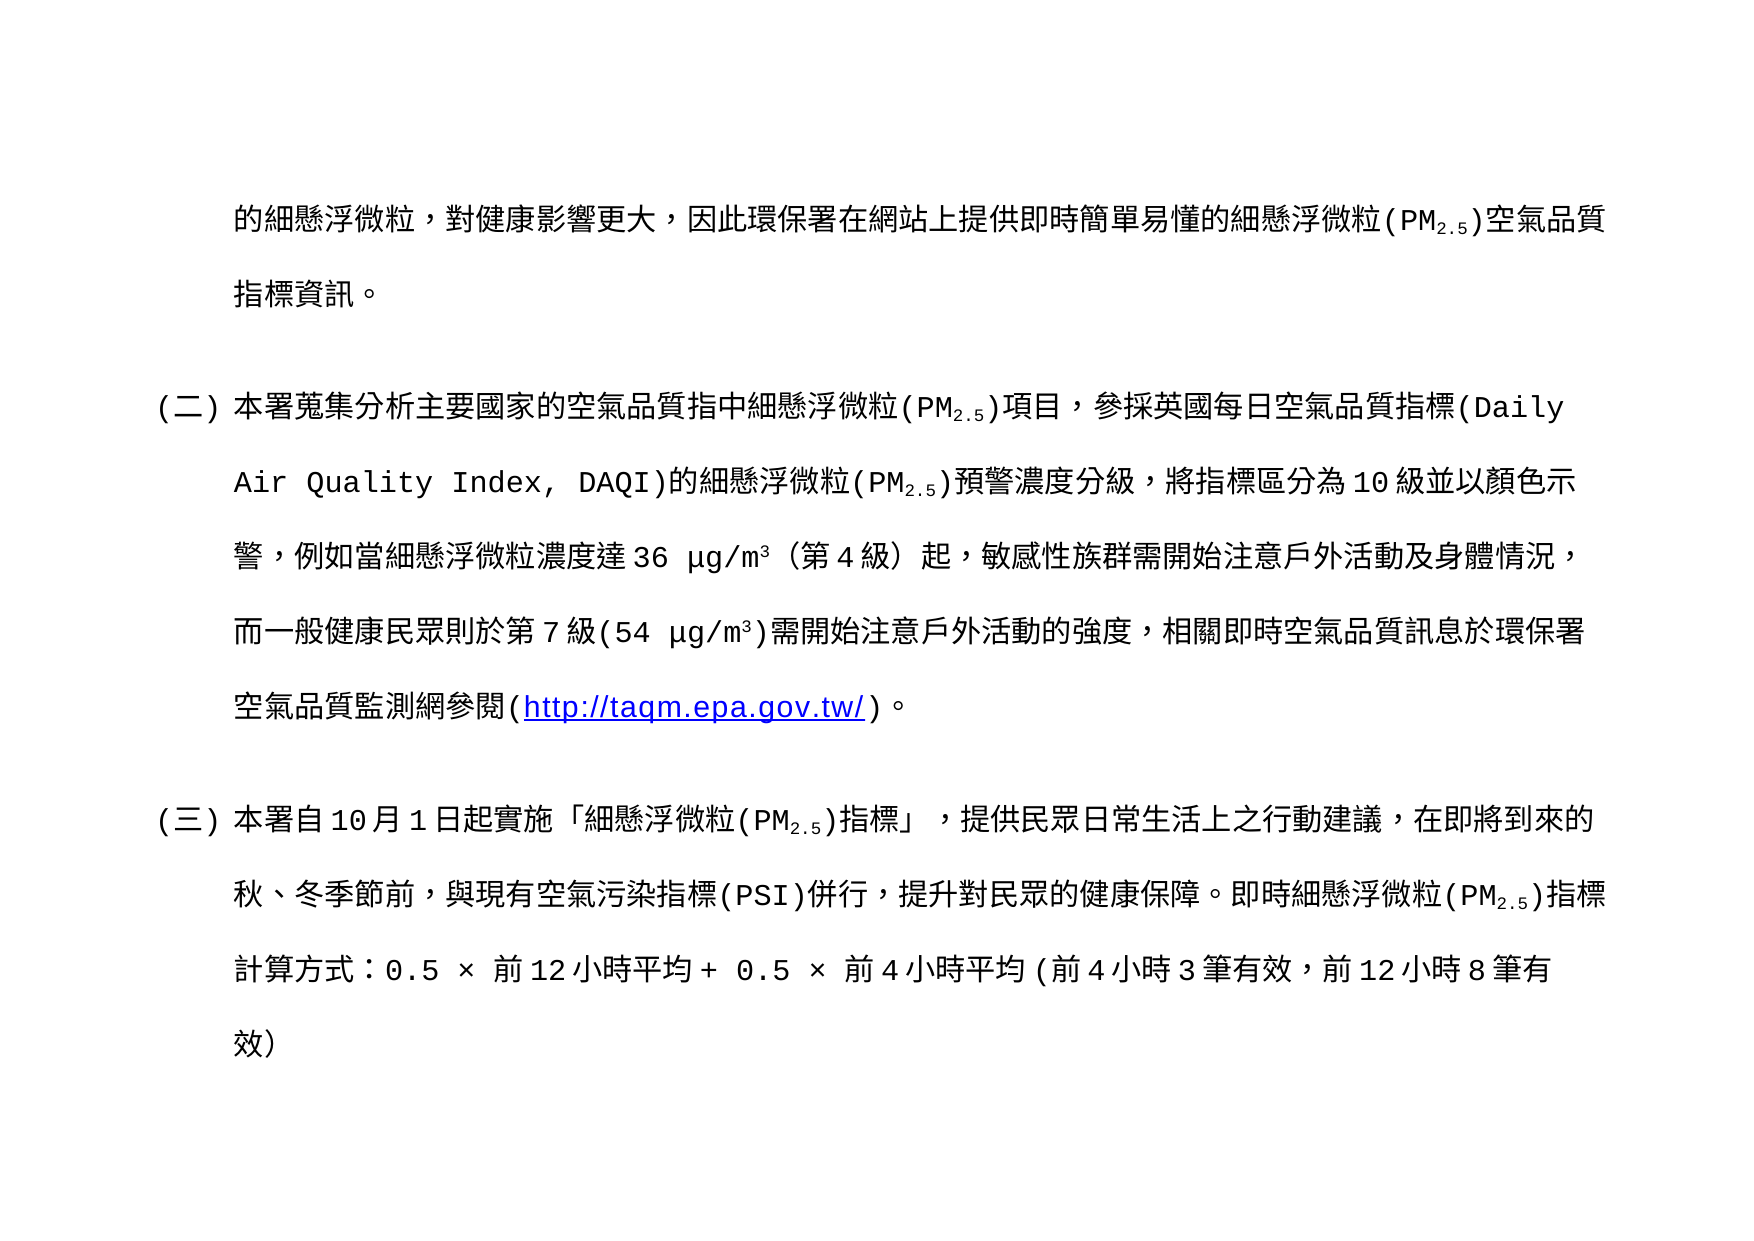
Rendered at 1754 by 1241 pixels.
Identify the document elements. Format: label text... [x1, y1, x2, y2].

table_header 的細懸浮微粒，對健康影響更大，因此環保署在網站上提供即時簡單易懂的細懸浮微粒(PM2.5)空氣品質指標資訊。 [228, 155, 1615, 342]
table_cell (二) [149, 342, 227, 755]
table_cell 本署蒐集分析主要國家的空氣品質指中細懸浮微粒(PM2.5)項目，參採英國每日空氣品質指標(Daily Air Quality Index, DAQI)的細懸浮微粒(PM2.5)預警濃度分級，將指標區分為10級並以顏色示警，例如當細懸浮微粒濃度達36 μg/m3（第4級）起，敏感性族群需開始注意戶外活動及身體情況，而一般健康民眾則於第7級(54 μg/m3)需開始注意戶外活動的強度，相關即時空氣品質訊息於環保署空氣品質監測網參閱(http://taqm.epa.gov.tw/)。 [228, 342, 1615, 755]
table_cell (三) [149, 755, 227, 1092]
table_cell 本署自10月1日起實施「細懸浮微粒(PM2.5)指標」，提供民眾日常生活上之行動建議，在即將到來的秋、冬季節前，與現有空氣污染指標(PSI)併行，提升對民眾的健康保障。即時細懸浮微粒(PM2.5)指標計算方式：0.5 × 前12小時平均 + 0.5 × 前4小時平均 (前4小時3筆有效，前12小時8筆有效） [228, 755, 1615, 1092]
table_header [149, 155, 227, 342]
